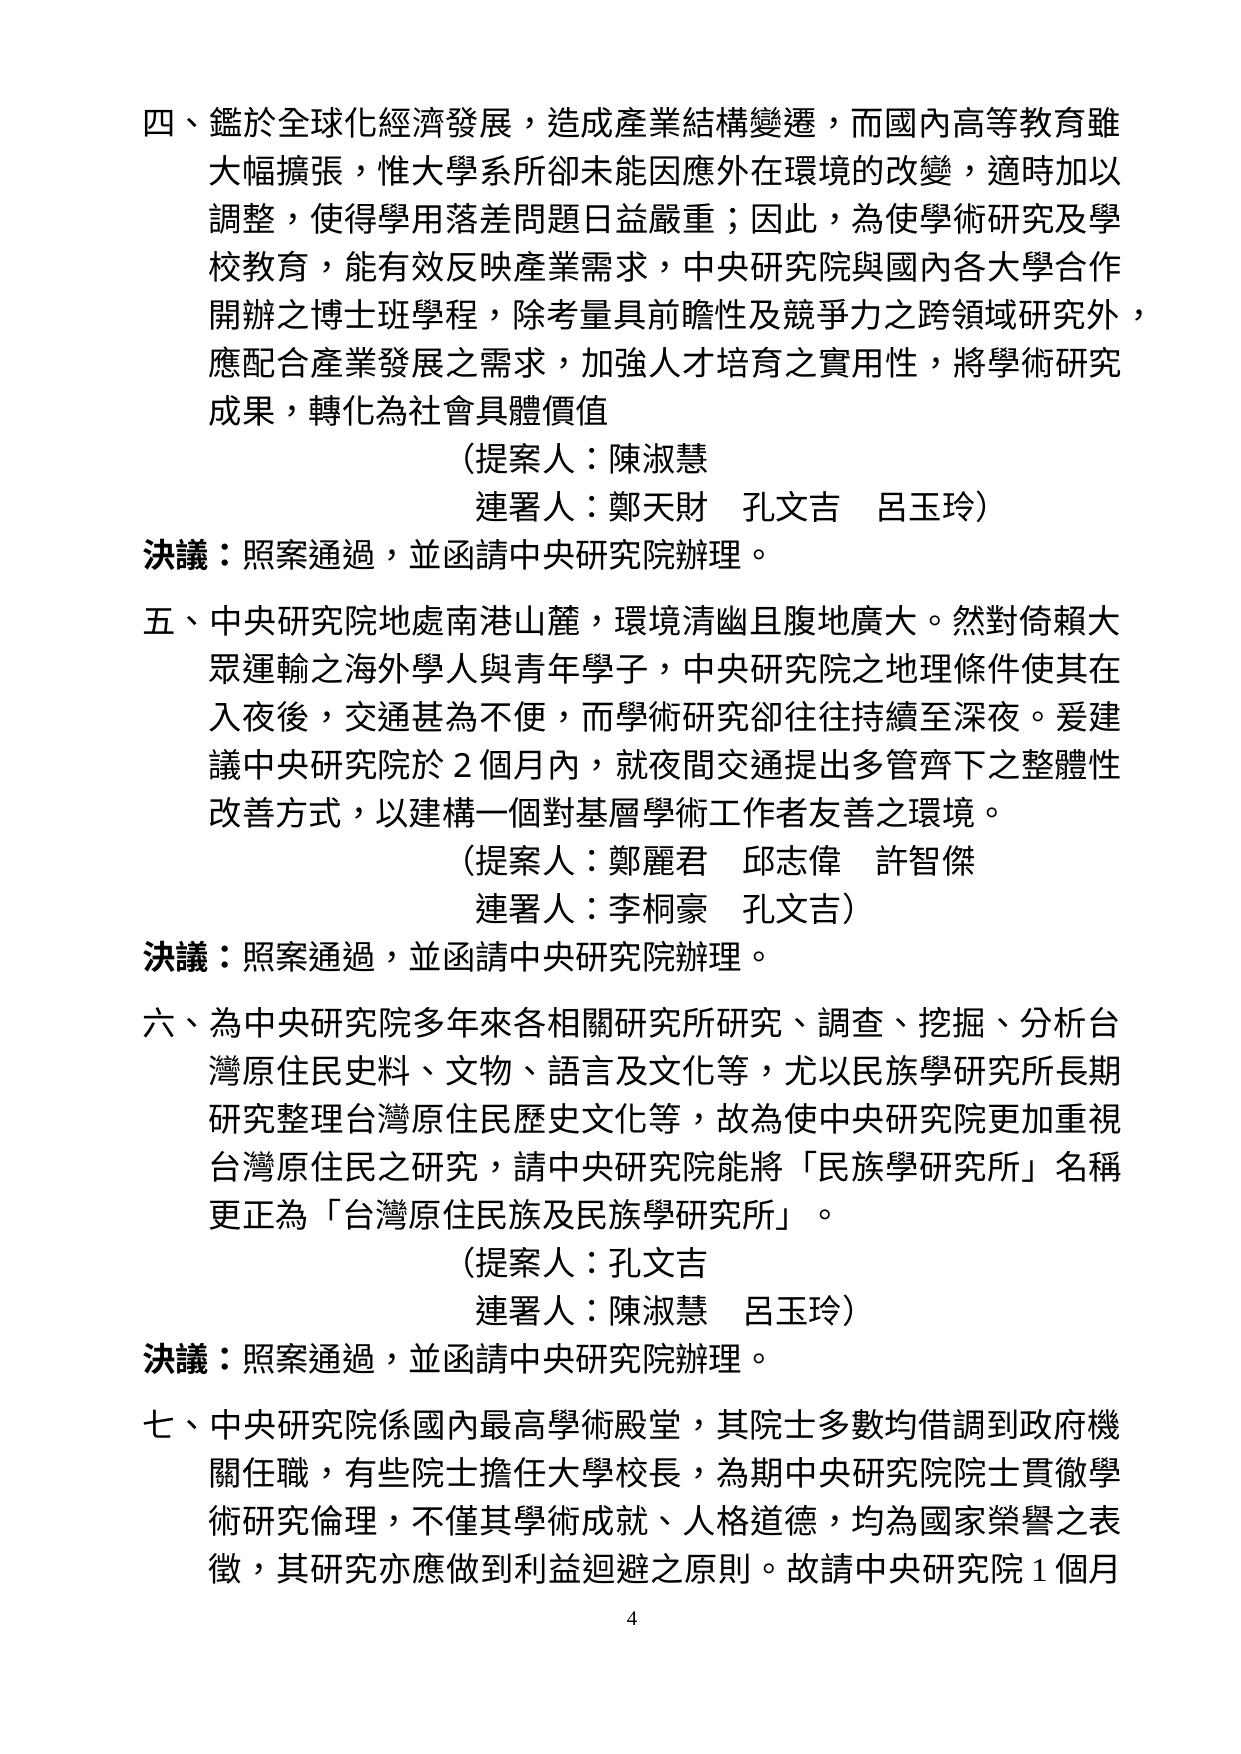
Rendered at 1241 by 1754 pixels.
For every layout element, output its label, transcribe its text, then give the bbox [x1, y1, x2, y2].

text 四、鑑於全球化經濟發展，造成產業結構變遷，而國內高等教育雖大幅擴張，惟大學系所卻未能因應外在環境的改變，適時加以調整，使得學用落差問題日益嚴重；因此，為使學術研究及學校教育，能有效反映產業需求，中央研究院與國內各大學合作開辦之博士班學程，除考量具前瞻性及競爭力之跨領域研究外，應配合產業發展之需求，加強人才培育之實用性，將學術研究成果，轉化為社會具體價值 [142, 97, 1122, 433]
text 決議：照案通過，並函請中央研究院辦理。 [142, 1333, 1122, 1381]
text 決議：照案通過，並函請中央研究院辦理。 [142, 931, 1122, 979]
text （提案人：孔文吉 [142, 1237, 1122, 1285]
text 六、為中央研究院多年來各相關研究所研究、調查、挖掘、分析台灣原住民史料、文物、語言及文化等，尤以民族學研究所長期研究整理台灣原住民歷史文化等，故為使中央研究院更加重視台灣原住民之研究，請中央研究院能將「民族學研究所」名稱更正為「台灣原住民族及民族學研究所」。 [142, 997, 1122, 1237]
text 七、中央研究院係國內最高學術殿堂，其院士多數均借調到政府機關任職，有些院士擔任大學校長，為期中央研究院院士貫徹學術研究倫理，不僅其學術成就、人格道德，均為國家榮譽之表徵，其研究亦應做到利益迴避之原則。故請中央研究院1個月 [142, 1399, 1122, 1591]
text （提案人：陳淑慧 [142, 433, 1122, 481]
text （提案人：鄭麗君 邱志偉 許智傑 [142, 835, 1122, 883]
text 連署人：李桐豪 孔文吉） [142, 883, 1122, 931]
text 連署人：鄭天財 孔文吉 呂玉玲） [142, 481, 1122, 529]
text 決議：照案通過，並函請中央研究院辦理。 [142, 529, 1122, 577]
text 五、中央研究院地處南港山麓，環境清幽且腹地廣大。然對倚賴大眾運輸之海外學人與青年學子，中央研究院之地理條件使其在入夜後，交通甚為不便，而學術研究卻往往持續至深夜。爰建議中央研究院於2個月內，就夜間交通提出多管齊下之整體性改善方式，以建構一個對基層學術工作者友善之環境。 [142, 595, 1122, 835]
text 連署人：陳淑慧 呂玉玲） [142, 1285, 1122, 1333]
